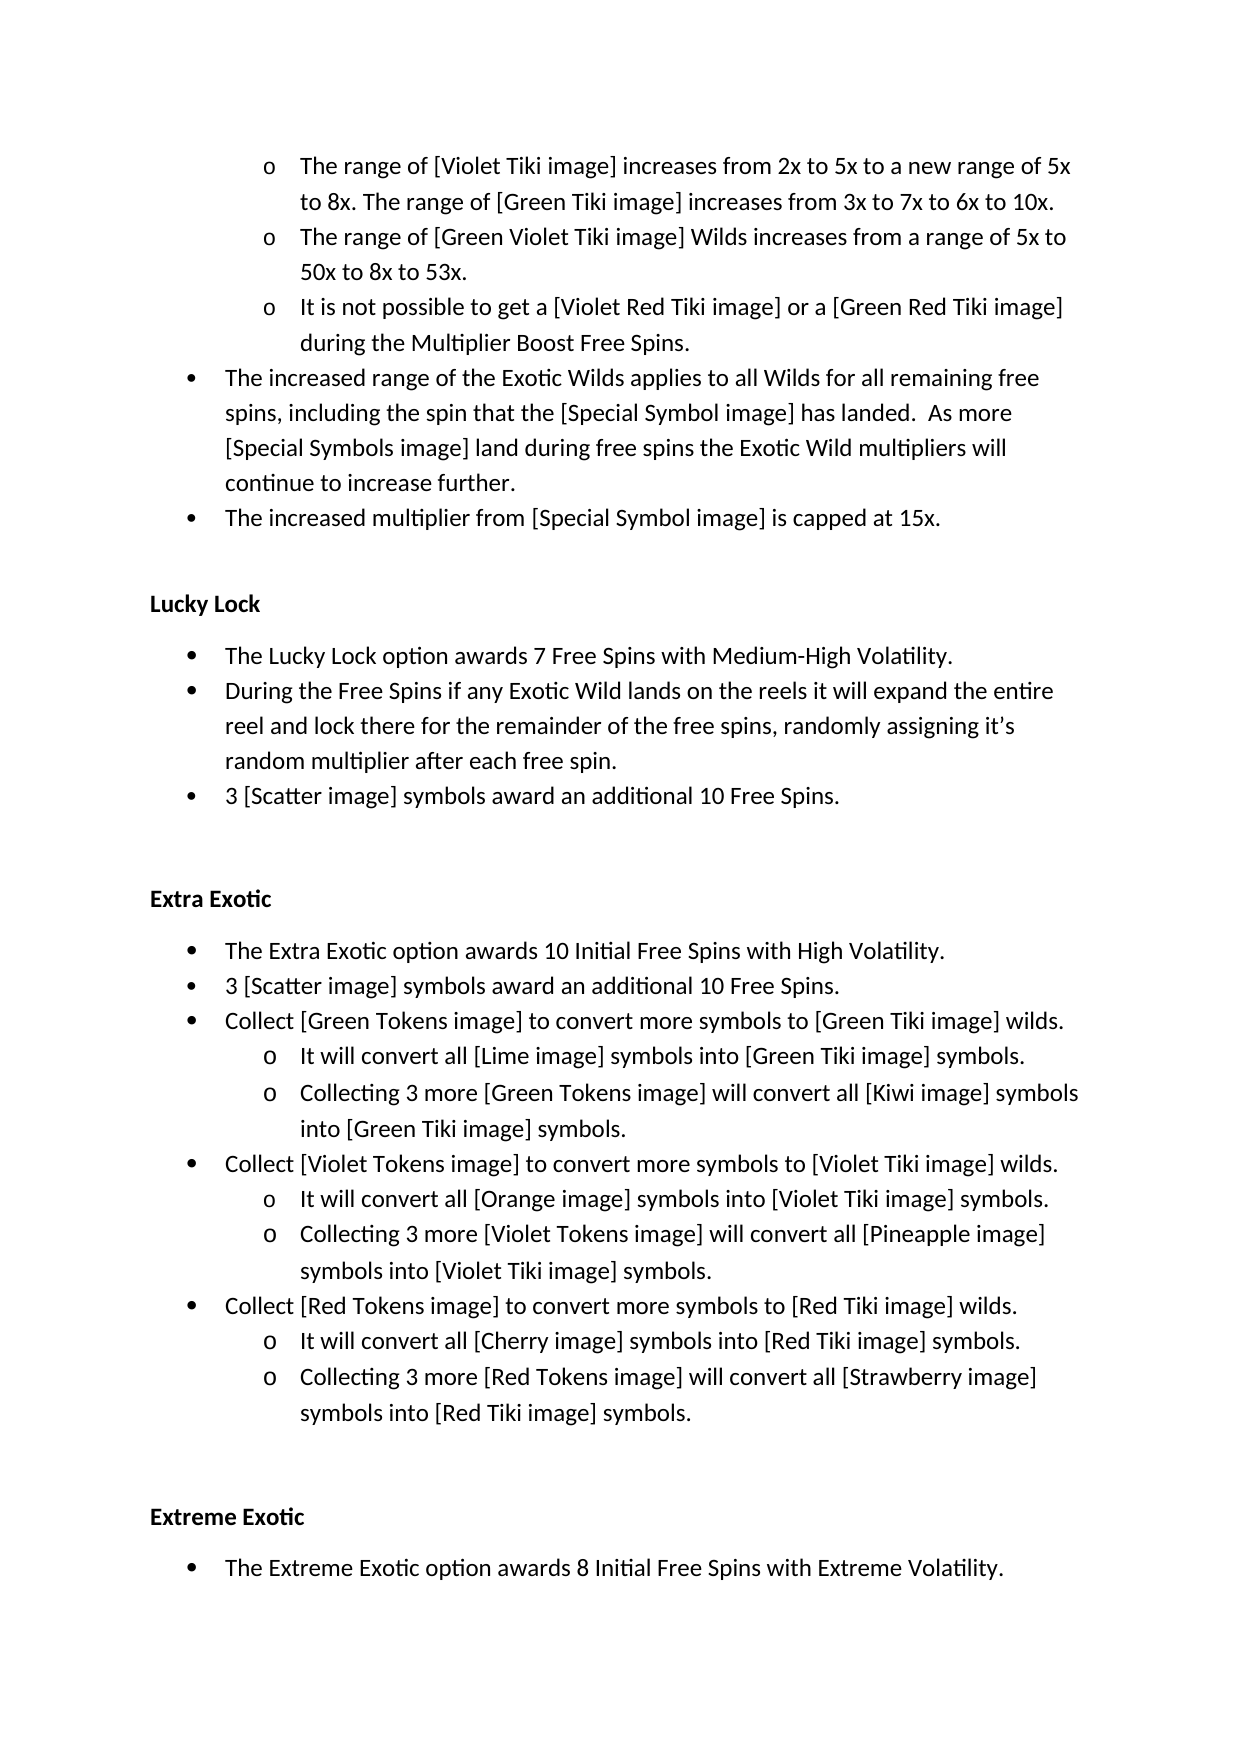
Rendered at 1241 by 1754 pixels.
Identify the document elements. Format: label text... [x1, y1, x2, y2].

list 3 [Scatter image] symbols award an additional 10 Free Spins. [187, 970, 1090, 1001]
list Collecting 3 more [Violet Tokens image] will convert all [Pineapple image] symbols into [Violet Tiki image] symbols. [262, 1219, 1090, 1285]
text Extreme Exotic [150, 1501, 1090, 1531]
list It is not possible to get a [Violet Red Tiki image] or a [Green Red Tiki image] during the Multiplier Boost Free Spins. [262, 291, 1090, 357]
list The Extreme Exotic option awards 8 Initial Free Spins with Extreme Volatility. [187, 1553, 1090, 1583]
list The increased range of the Exotic Wilds applies to all Wilds for all remaining free spins, including the spin that the [Special Symbol image] has landed. As more [Special Symbols image] land during free spins the Exotic Wild multipliers will continue to increase further. [187, 362, 1090, 497]
list Collecting 3 more [Red Tokens image] will convert all [Strawberry image] symbols into [Red Tiki image] symbols. [262, 1361, 1090, 1428]
list Collect [Violet Tokens image] to convert more symbols to [Violet Tiki image] wilds. [187, 1148, 1090, 1178]
list The Lucky Lock option awards 7 Free Spins with Medium-High Volatility. [187, 640, 1090, 671]
list 3 [Scatter image] symbols award an additional 10 Free Spins. [187, 780, 1090, 811]
list The range of [Green Violet Tiki image] Wilds increases from a range of 5x to 50x to 8x to 53x. [262, 221, 1090, 287]
list Collect [Green Tokens image] to convert more symbols to [Green Tiki image] wilds. [187, 1005, 1090, 1036]
list The range of [Violet Tiki image] increases from 2x to 5x to a new range of 5x to 8x. The range of [Green Tiki image] increases from 3x to 7x to 6x to 10x. [262, 150, 1090, 216]
list It will convert all [Lime image] symbols into [Green Tiki image] symbols. [262, 1040, 1090, 1072]
list During the Free Spins if any Exotic Wild lands on the reels it will expand the entire reel and lock there for the remainder of the free spins, randomly assigning it’s random multiplier after each free spin. [187, 675, 1090, 776]
text Extra Exotic [150, 883, 1090, 914]
list The Extra Exotic option awards 10 Initial Free Spins with High Volatility. [187, 935, 1090, 966]
list The increased multiplier from [Special Symbol image] is capped at 15x. [187, 502, 1090, 532]
text Lucky Lock [150, 588, 1090, 619]
list Collect [Red Tokens image] to convert more symbols to [Red Tiki image] wilds. [187, 1290, 1090, 1320]
list Collecting 3 more [Green Tokens image] will convert all [Kiwi image] symbols into [Green Tiki image] symbols. [262, 1077, 1090, 1143]
list It will convert all [Cherry image] symbols into [Red Tiki image] symbols. [262, 1325, 1090, 1357]
list It will convert all [Orange image] symbols into [Violet Tiki image] symbols. [262, 1183, 1090, 1214]
